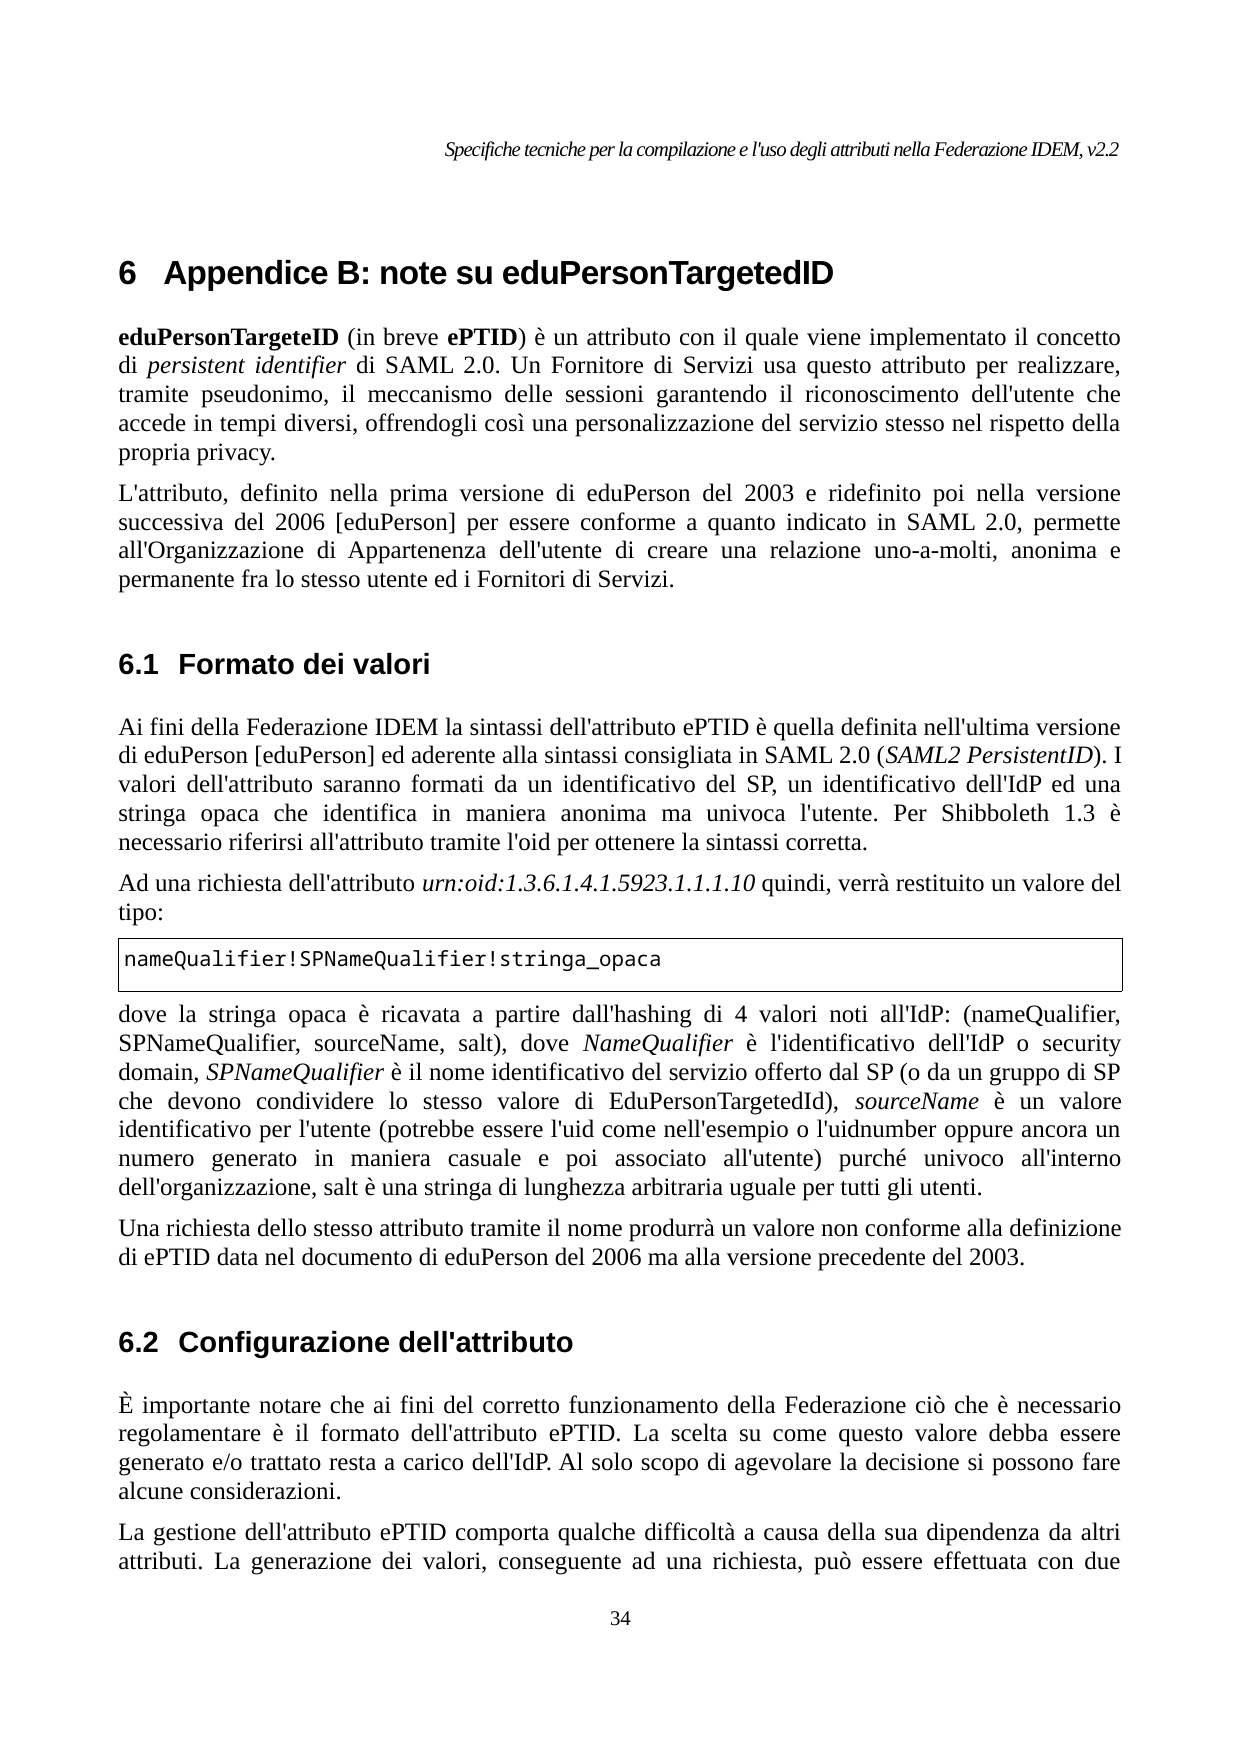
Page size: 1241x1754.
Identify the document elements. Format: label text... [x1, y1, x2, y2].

text dove la stringa opaca è ricavata a partire dall'hashing di 4 valori noti all'IdP: (nameQualifier, SPNameQualifier, sourceName, salt), dove NameQualifier è l'identificativo dell'IdP o security domain, SPNameQualifier è il nome identificativo del servizio offerto dal SP (o da un gruppo di SP che devono condividere lo stesso valore di EduPersonTargetedId), sourceName è un valore identificativo per l'utente (potrebbe essere l'uid come nell'esempio o l'uidnumber oppure ancora un numero generato in maniera casuale e poi associato all'utente) purché univoco all'interno dell'organizzazione, salt è una stringa di lunghezza arbitraria uguale per tutti gli utenti. [118, 999, 1122, 1201]
subtitle Configurazione dell'attributo [118, 1325, 1122, 1358]
text eduPersonTargeteID (in breve ePTID) è un attributo con il quale viene implementato il concetto di persistent identifier di SAML 2.0. Un Fornitore di Servizi usa questo attributo per realizzare, tramite pseudonimo, il meccanismo delle sessioni garantendo il riconoscimento dell'utente che accede in tempi diversi, offrendogli così una personalizzazione del servizio stesso nel rispetto della propria privacy. [118, 322, 1122, 465]
text L'attributo, definito nella prima versione di eduPerson del 2003 e ridefinito poi nella versione successiva del 2006 [eduPerson] per essere conforme a quanto indicato in SAML 2.0, permette all'Organizzazione di Appartenenza dell'utente di creare una relazione uno-a-molti, anonima e permanente fra lo stesso utente ed i Fornitori di Servizi. [118, 478, 1122, 593]
text La gestione dell'attributo ePTID comporta qualche difficoltà a causa della sua dipendenza da altri attributi. La generazione dei valori, conseguente ad una richiesta, può essere effettuata con due [118, 1517, 1122, 1575]
text Ai fini della Federazione IDEM la sintassi dell'attributo ePTID è quella definita nell'ultima versione di eduPerson [eduPerson] ed aderente alla sintassi consigliata in SAML 2.0 (SAML2 PersistentID). I valori dell'attributo saranno formati da un identificativo del SP, un identificativo dell'IdP ed una stringa opaca che identifica in maniera anonima ma univoca l'utente. Per Shibboleth 1.3 è necessario riferirsi all'attributo tramite l'oid per ottenere la sintassi corretta. [118, 712, 1122, 856]
text Ad una richiesta dell'attributo urn:oid:1.3.6.1.4.1.5923.1.1.1.10 quindi, verrà restituito un valore del tipo: [118, 868, 1122, 926]
text È importante notare che ai fini del corretto funzionamento della Federazione ciò che è necessario regolamentare è il formato dell'attributo ePTID. La scelta su come questo valore debba essere generato e/o trattato resta a carico dell'IdP. Al solo scopo di agevolare la decisione si possono fare alcune considerazioni. [118, 1390, 1122, 1505]
text Una richiesta dello stesso attributo tramite il nome produrrà un valore non conforme alla definizione di ePTID data nel documento di eduPerson del 2006 ma alla versione precedente del 2003. [118, 1213, 1122, 1271]
table_header nameQualifier!SPNameQualifier!stringa_opaca [119, 939, 1122, 991]
subtitle Formato dei valori [118, 647, 1122, 681]
subtitle Appendice B: note su eduPersonTargetedID [118, 253, 1122, 291]
